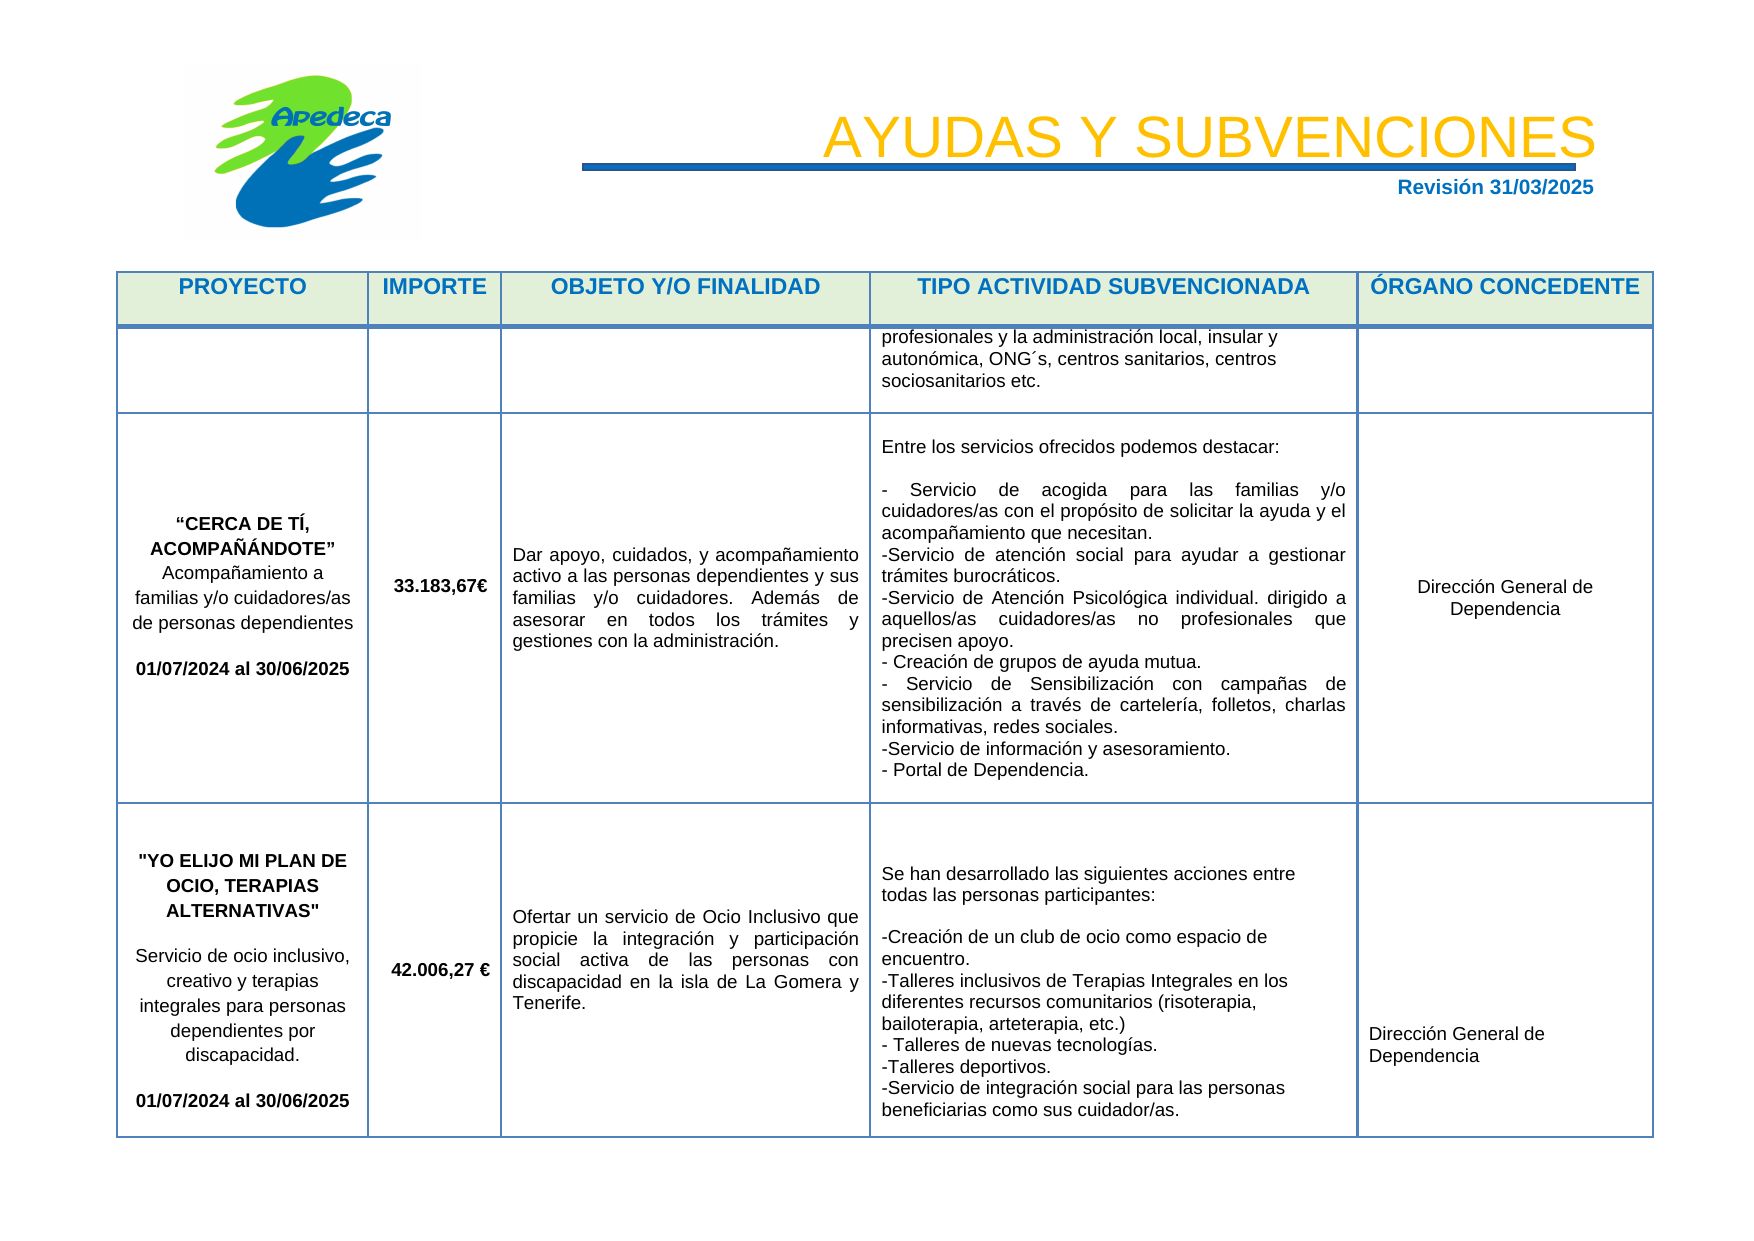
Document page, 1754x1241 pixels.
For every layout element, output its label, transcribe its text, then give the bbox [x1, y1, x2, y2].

table_cell Se han desarrollado las siguientes acciones entre todas las personas participantes: -Creación de un club de ocio como espacio de encuentro. -Talleres inclusivos de Terapias Integrales en los diferentes recursos comunitarios (risoterapia, bailoterapia, arteterapia, etc.) - Talleres de nuevas tecnologías. -Talleres deportivos. -Servicio de integración social para las personas beneficiarias como sus cuidador/as. [871, 804, 1356, 1136]
table_header TIPO ACTIVIDAD SUBVENCIONADA [871, 273, 1356, 324]
table_cell profesionales y la administración local, insular y autonómica, ONG´s, centros sanitarios, centros sociosanitarios etc. [871, 329, 1356, 412]
table_cell 33.183,67€ [369, 414, 500, 802]
table_header OBJETO Y/O FINALIDAD [502, 273, 869, 324]
table_cell [1359, 329, 1652, 412]
table_header PROYECTO [118, 273, 367, 324]
table_header ÓRGANO CONCEDENTE [1359, 273, 1652, 324]
table_cell [369, 329, 500, 412]
table_cell Ofertar un servicio de Ocio Inclusivo que propicie la integración y participación social activa de las personas con discapacidad en la isla de La Gomera y Tenerife. [502, 804, 869, 1136]
table_header IMPORTE [369, 273, 500, 324]
table_cell Entre los servicios ofrecidos podemos destacar: - Servicio de acogida para las familias y/o cuidadores/as con el propósito de solicitar la ayuda y el acompañamiento que necesitan. -Servicio de atención social para ayudar a gestionar trámites burocráticos. -Servicio de Atención Psicológica individual. dirigido a aquellos/as cuidadores/as no profesionales que precisen apoyo. - Creación de grupos de ayuda mutua. - Servicio de Sensibilización con campañas de sensibilización a través de cartelería, folletos, charlas informativas, redes sociales. -Servicio de información y asesoramiento. - Portal de Dependencia. [871, 414, 1356, 802]
table_cell 42.006,27 € [369, 804, 500, 1136]
table_cell Dirección General de Dependencia [1359, 414, 1652, 802]
table_cell [118, 329, 367, 412]
table_cell Dirección General de Dependencia [1359, 804, 1652, 1136]
table_cell "YO ELIJO MI PLAN DE OCIO, TERAPIAS ALTERNATIVAS" Servicio de ocio inclusivo, creativo y terapias integrales para personas dependientes por discapacidad. 01/07/2024 al 30/06/2025 [118, 804, 367, 1136]
table_cell “CERCA DE TÍ, ACOMPAÑÁNDOTE” Acompañamiento a familias y/o cuidadores/as de personas dependientes 01/07/2024 al 30/06/2025 [118, 414, 367, 802]
table_cell Dar apoyo, cuidados, y acompañamiento activo a las personas dependientes y sus familias y/o cuidadores. Además de asesorar en todos los trámites y gestiones con la administración. [502, 414, 869, 802]
table_cell [502, 329, 869, 412]
